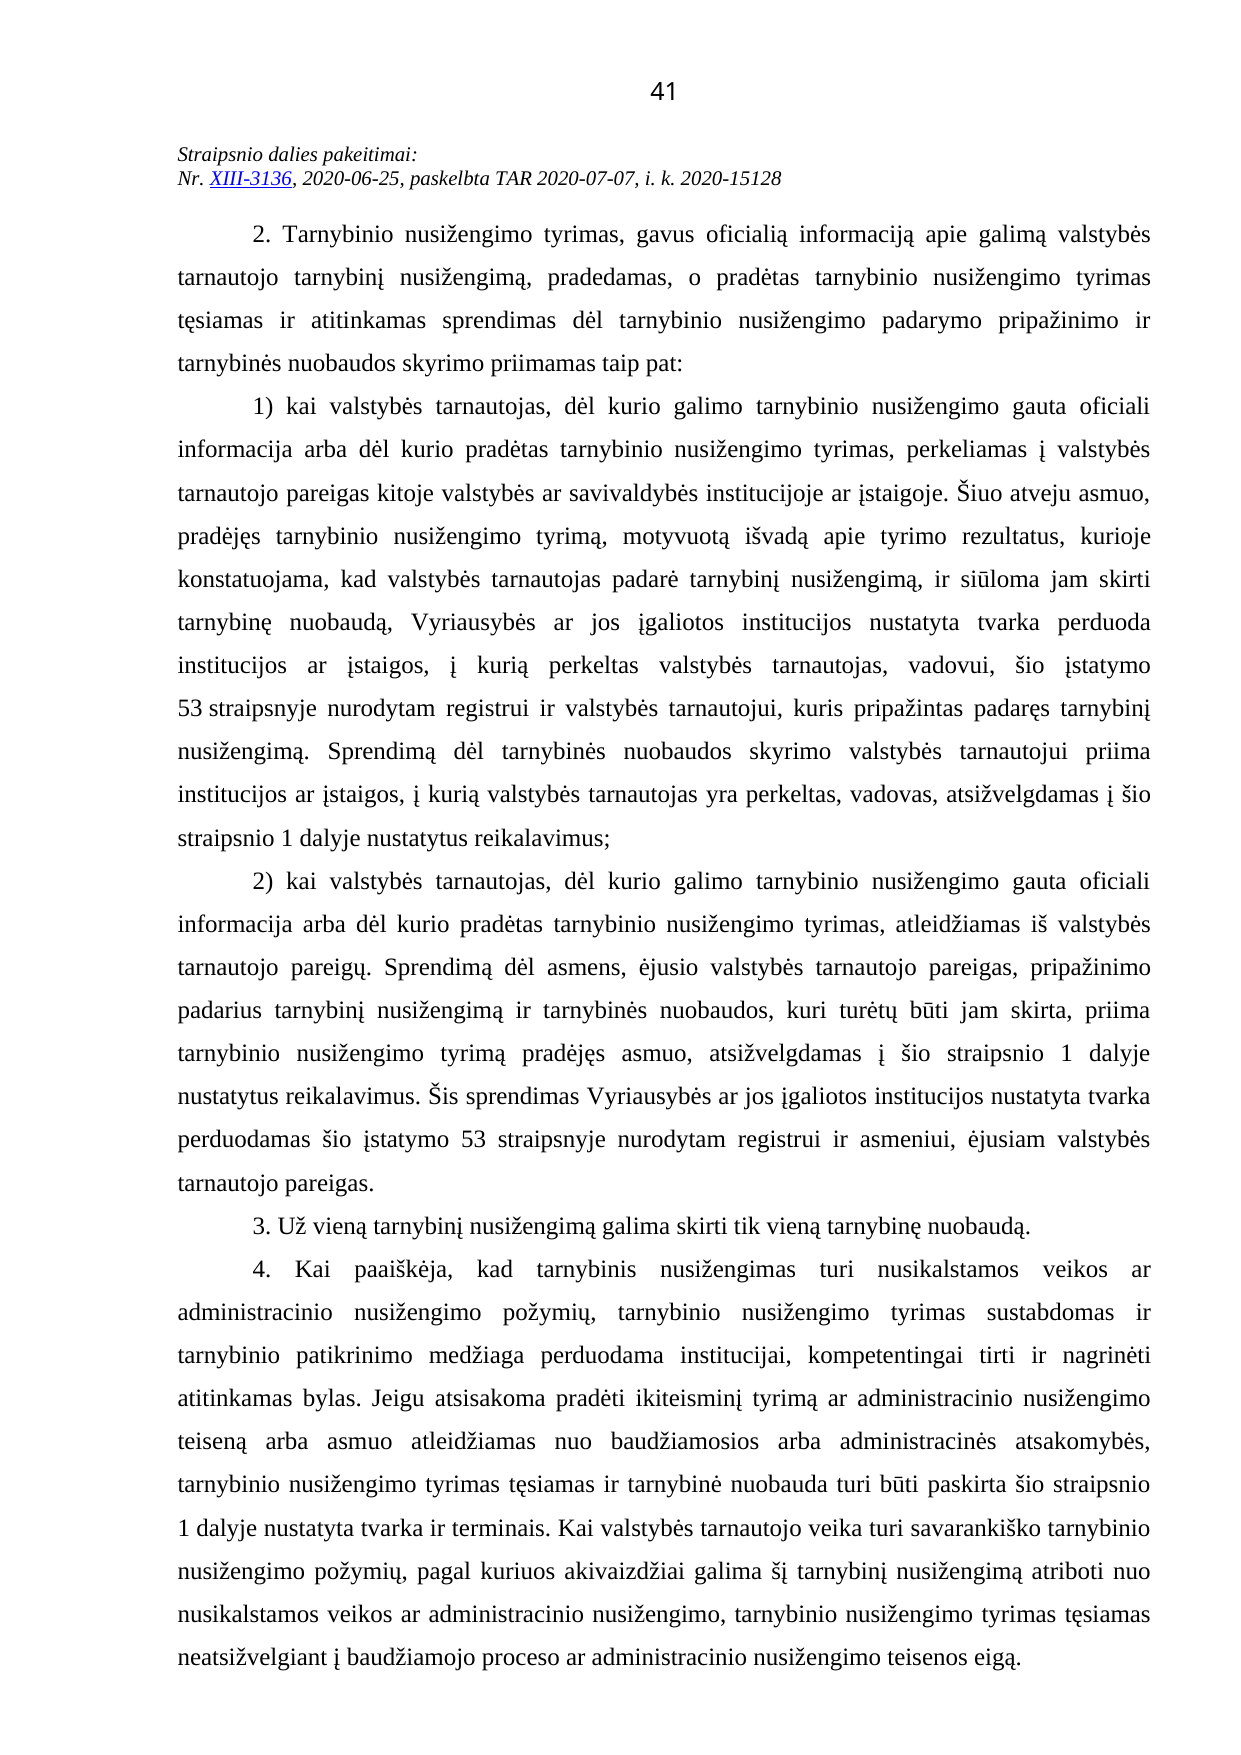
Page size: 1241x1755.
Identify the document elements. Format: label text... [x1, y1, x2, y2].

text 4. Kai paaiškėja, kad tarnybinis nusižengimas turi nusikalstamos veikos ar administracinio nusižengimo požymių, tarnybinio nusižengimo tyrimas sustabdomas ir tarnybinio patikrinimo medžiaga perduodama institucijai, kompetentingai tirti ir nagrinėti atitinkamas bylas. Jeigu atsisakoma pradėti ikiteisminį tyrimą ar administracinio nusižengimo teiseną arba asmuo atleidžiamas nuo baudžiamosios arba administracinės atsakomybės, tarnybinio nusižengimo tyrimas tęsiamas ir tarnybinė nuobauda turi būti paskirta šio straipsnio 1 dalyje nustatyta tvarka ir terminais. Kai valstybės tarnautojo veika turi savarankiško tarnybinio nusižengimo požymių, pagal kuriuos akivaizdžiai galima šį tarnybinį nusižengimą atriboti nuo nusikalstamos veikos ar administracinio nusižengimo, tarnybinio nusižengimo tyrimas tęsiamas neatsižvelgiant į baudžiamojo proceso ar administracinio nusižengimo teisenos eigą. [177, 1254, 1152, 1671]
text Straipsnio dalies pakeitimai: [177, 142, 1152, 166]
text 3. Už vieną tarnybinį nusižengimą galima skirti tik vieną tarnybinę nuobaudą. [177, 1211, 1152, 1239]
text 1) kai valstybės tarnautojas, dėl kurio galimo tarnybinio nusižengimo gauta oficiali informacija arba dėl kurio pradėtas tarnybinio nusižengimo tyrimas, perkeliamas į valstybės tarnautojo pareigas kitoje valstybės ar savivaldybės institucijoje ar įstaigoje. Šiuo atveju asmuo, pradėjęs tarnybinio nusižengimo tyrimą, motyvuotą išvadą apie tyrimo rezultatus, kurioje konstatuojama, kad valstybės tarnautojas padarė tarnybinį nusižengimą, ir siūloma jam skirti tarnybinę nuobaudą, Vyriausybės ar jos įgaliotos institucijos nustatyta tvarka perduoda institucijos ar įstaigos, į kurią perkeltas valstybės tarnautojas, vadovui, šio įstatymo 53 straipsnyje nurodytam registrui ir valstybės tarnautojui, kuris pripažintas padaręs tarnybinį nusižengimą. Sprendimą dėl tarnybinės nuobaudos skyrimo valstybės tarnautojui priima institucijos ar įstaigos, į kurią valstybės tarnautojas yra perkeltas, vadovas, atsižvelgdamas į šio straipsnio 1 dalyje nustatytus reikalavimus; [177, 391, 1152, 851]
text 2. Tarnybinio nusižengimo tyrimas, gavus oficialią informaciją apie galimą valstybės tarnautojo tarnybinį nusižengimą, pradedamas, o pradėtas tarnybinio nusižengimo tyrimas tęsiamas ir atitinkamas sprendimas dėl tarnybinio nusižengimo padarymo pripažinimo ir tarnybinės nuobaudos skyrimo priimamas taip pat: [177, 219, 1152, 377]
text Nr. XIII-3136, 2020-06-25, paskelbta TAR 2020-07-07, i. k. 2020-15128 [177, 166, 1152, 190]
text 2) kai valstybės tarnautojas, dėl kurio galimo tarnybinio nusižengimo gauta oficiali informacija arba dėl kurio pradėtas tarnybinio nusižengimo tyrimas, atleidžiamas iš valstybės tarnautojo pareigų. Sprendimą dėl asmens, ėjusio valstybės tarnautojo pareigas, pripažinimo padarius tarnybinį nusižengimą ir tarnybinės nuobaudos, kuri turėtų būti jam skirta, priima tarnybinio nusižengimo tyrimą pradėjęs asmuo, atsižvelgdamas į šio straipsnio 1 dalyje nustatytus reikalavimus. Šis sprendimas Vyriausybės ar jos įgaliotos institucijos nustatyta tvarka perduodamas šio įstatymo 53 straipsnyje nurodytam registrui ir asmeniui, ėjusiam valstybės tarnautojo pareigas. [177, 866, 1152, 1196]
